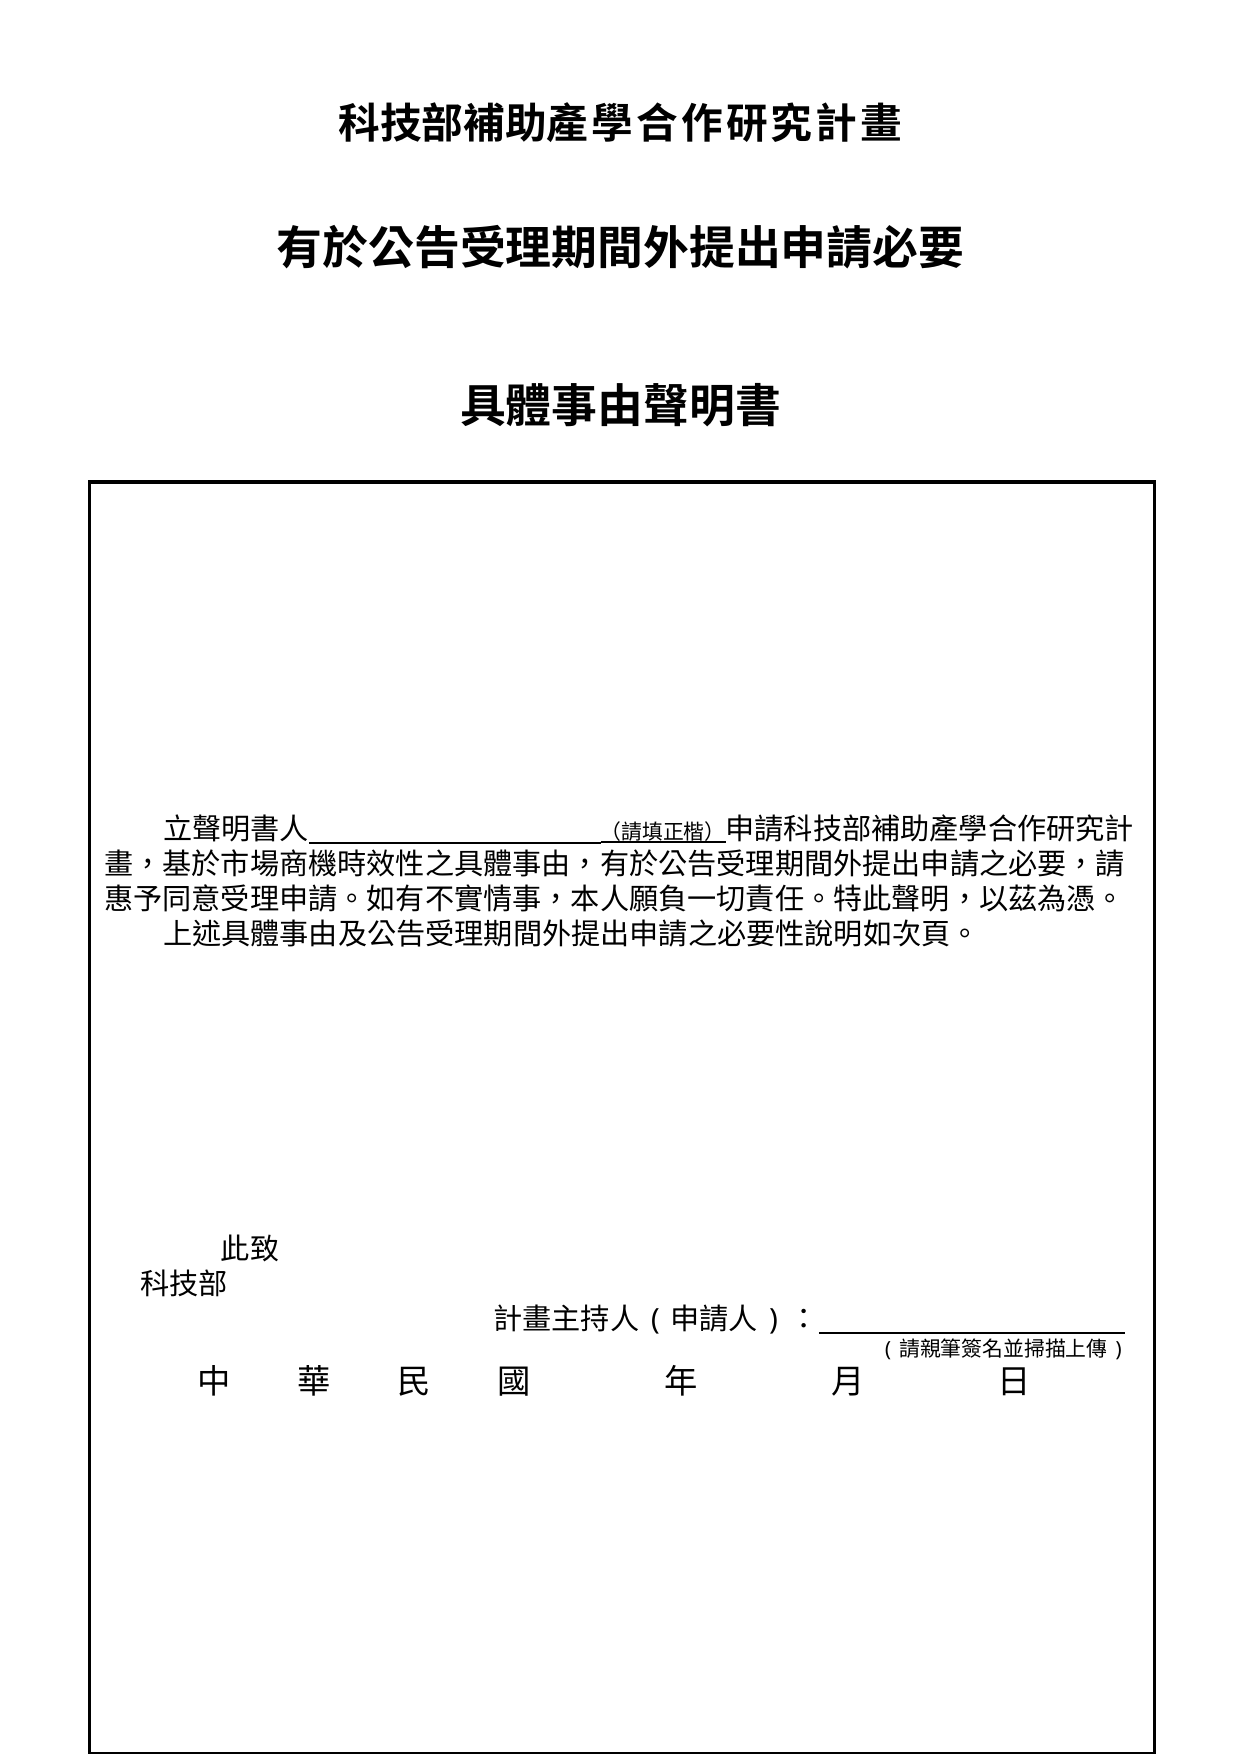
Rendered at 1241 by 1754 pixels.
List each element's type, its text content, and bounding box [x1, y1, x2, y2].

text 【此頁係於公告受理期間外申請人點選送出計畫申請書時始產生】 [71, 488, 88, 550]
text 【此頁係於公告受理期間外申請人點選送出計畫申請書時始產生】 [1156, 488, 1169, 550]
text 科技部補助產學合作研究計畫 [71, 79, 1169, 142]
text 具體事由聲明書 [71, 330, 1169, 455]
text 有於公告受理期間外提出申請必要 [71, 172, 1169, 297]
